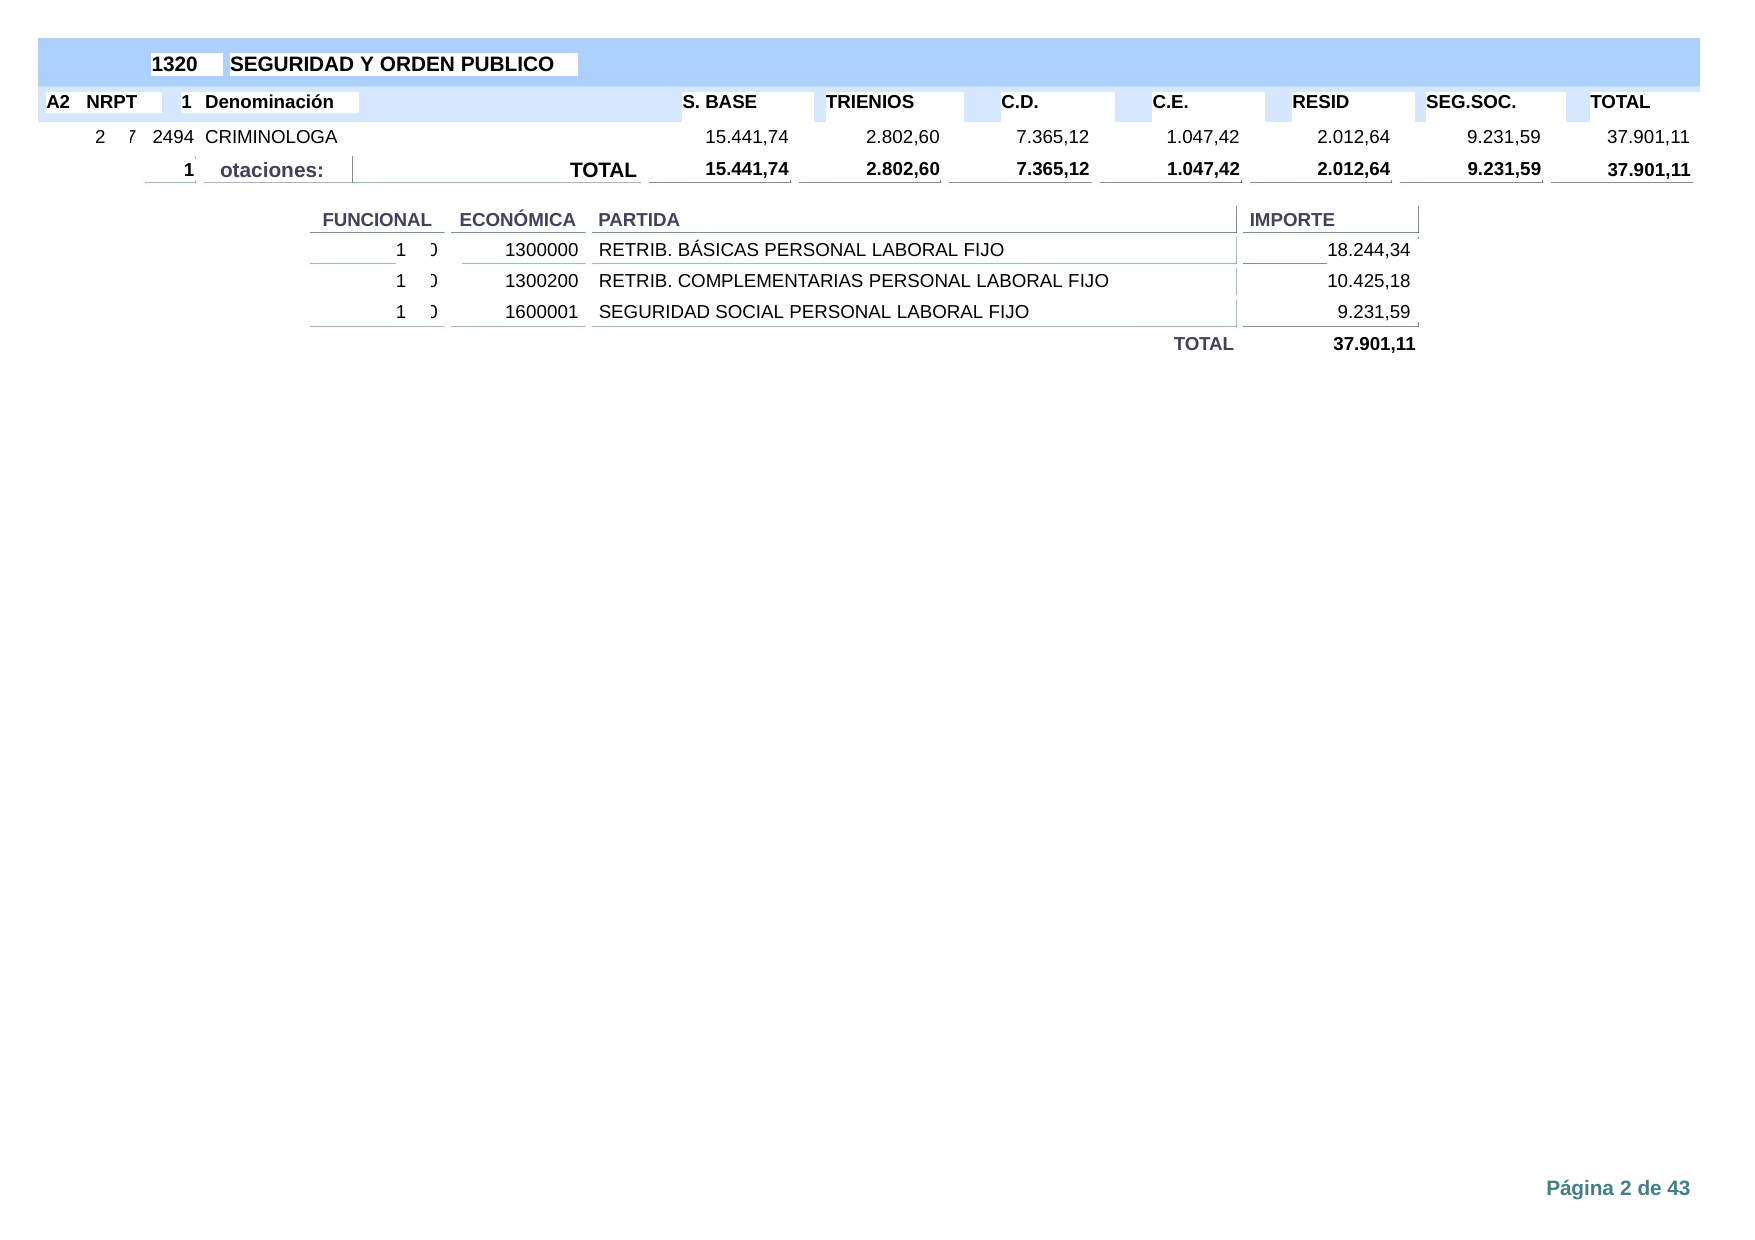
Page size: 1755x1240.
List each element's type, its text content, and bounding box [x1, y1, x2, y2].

text 2 [95, 127, 130, 147]
text Página 2 de 43 [1546, 1177, 1715, 1200]
text 2.012,64 [1317, 159, 1415, 180]
text 1600001 SEGURIDAD SOCIAL PERSONAL LABORAL FIJO [505, 301, 1135, 322]
text 1320 [151, 53, 223, 76]
text 37.901,11 [1607, 159, 1716, 180]
text 15.441,74 [705, 126, 814, 147]
text A2 NRPT [46, 92, 162, 113]
text 2.012,64 [1317, 126, 1415, 147]
text 15.441,74 [705, 159, 814, 180]
text 1300200 RETRIB. COMPLEMENTARIAS PERSONAL LABORAL FIJO [505, 271, 1135, 291]
text TOTAL [1590, 92, 1716, 113]
text RESID [1292, 92, 1415, 113]
text 1 [396, 270, 431, 291]
text 7.365,12 [1016, 126, 1115, 147]
text 1 Denominación [181, 92, 359, 113]
text 1 [396, 301, 431, 322]
text 10.425,18 [1327, 270, 1436, 291]
text 320 [431, 270, 462, 291]
text 9.231,59 [1467, 126, 1566, 147]
text C.E. [1152, 92, 1265, 113]
text TOTAL [1173, 333, 1261, 354]
text IMPORTE [1249, 209, 1360, 230]
text 37.901,11 [1333, 333, 1442, 354]
text S. BASE [682, 92, 814, 113]
text SEG.SOC. [1426, 92, 1566, 113]
text 320 [431, 301, 462, 322]
text 37.901,11 [1607, 126, 1716, 147]
text FUNCIONAL ECONÓMICA PARTIDA [322, 209, 706, 230]
text 7.365,12 [1016, 159, 1115, 180]
text 9.231,59 [1337, 301, 1436, 322]
text 1300000 RETRIB. BÁSICAS PERSONAL LABORAL FIJO [505, 239, 1028, 260]
text Dotaciones: [205, 159, 349, 182]
text 1 [184, 159, 219, 180]
text 18.244,34 [1327, 239, 1436, 260]
text 2.802,60 [866, 126, 964, 147]
text 1.047,42 [1166, 126, 1265, 147]
text TOTAL [570, 159, 664, 182]
text TRIENIOS [826, 92, 964, 113]
text 2.802,60 [866, 159, 964, 180]
text 1.047,42 [1167, 159, 1265, 180]
text 320 [431, 239, 462, 260]
text 987 2494 CRIMINOLOGA [130, 127, 362, 147]
text SEGURIDAD Y ORDEN PUBLICO [230, 53, 578, 76]
text C.D. [1001, 92, 1115, 113]
text 9.231,59 [1467, 159, 1566, 180]
text 1 [396, 239, 431, 260]
